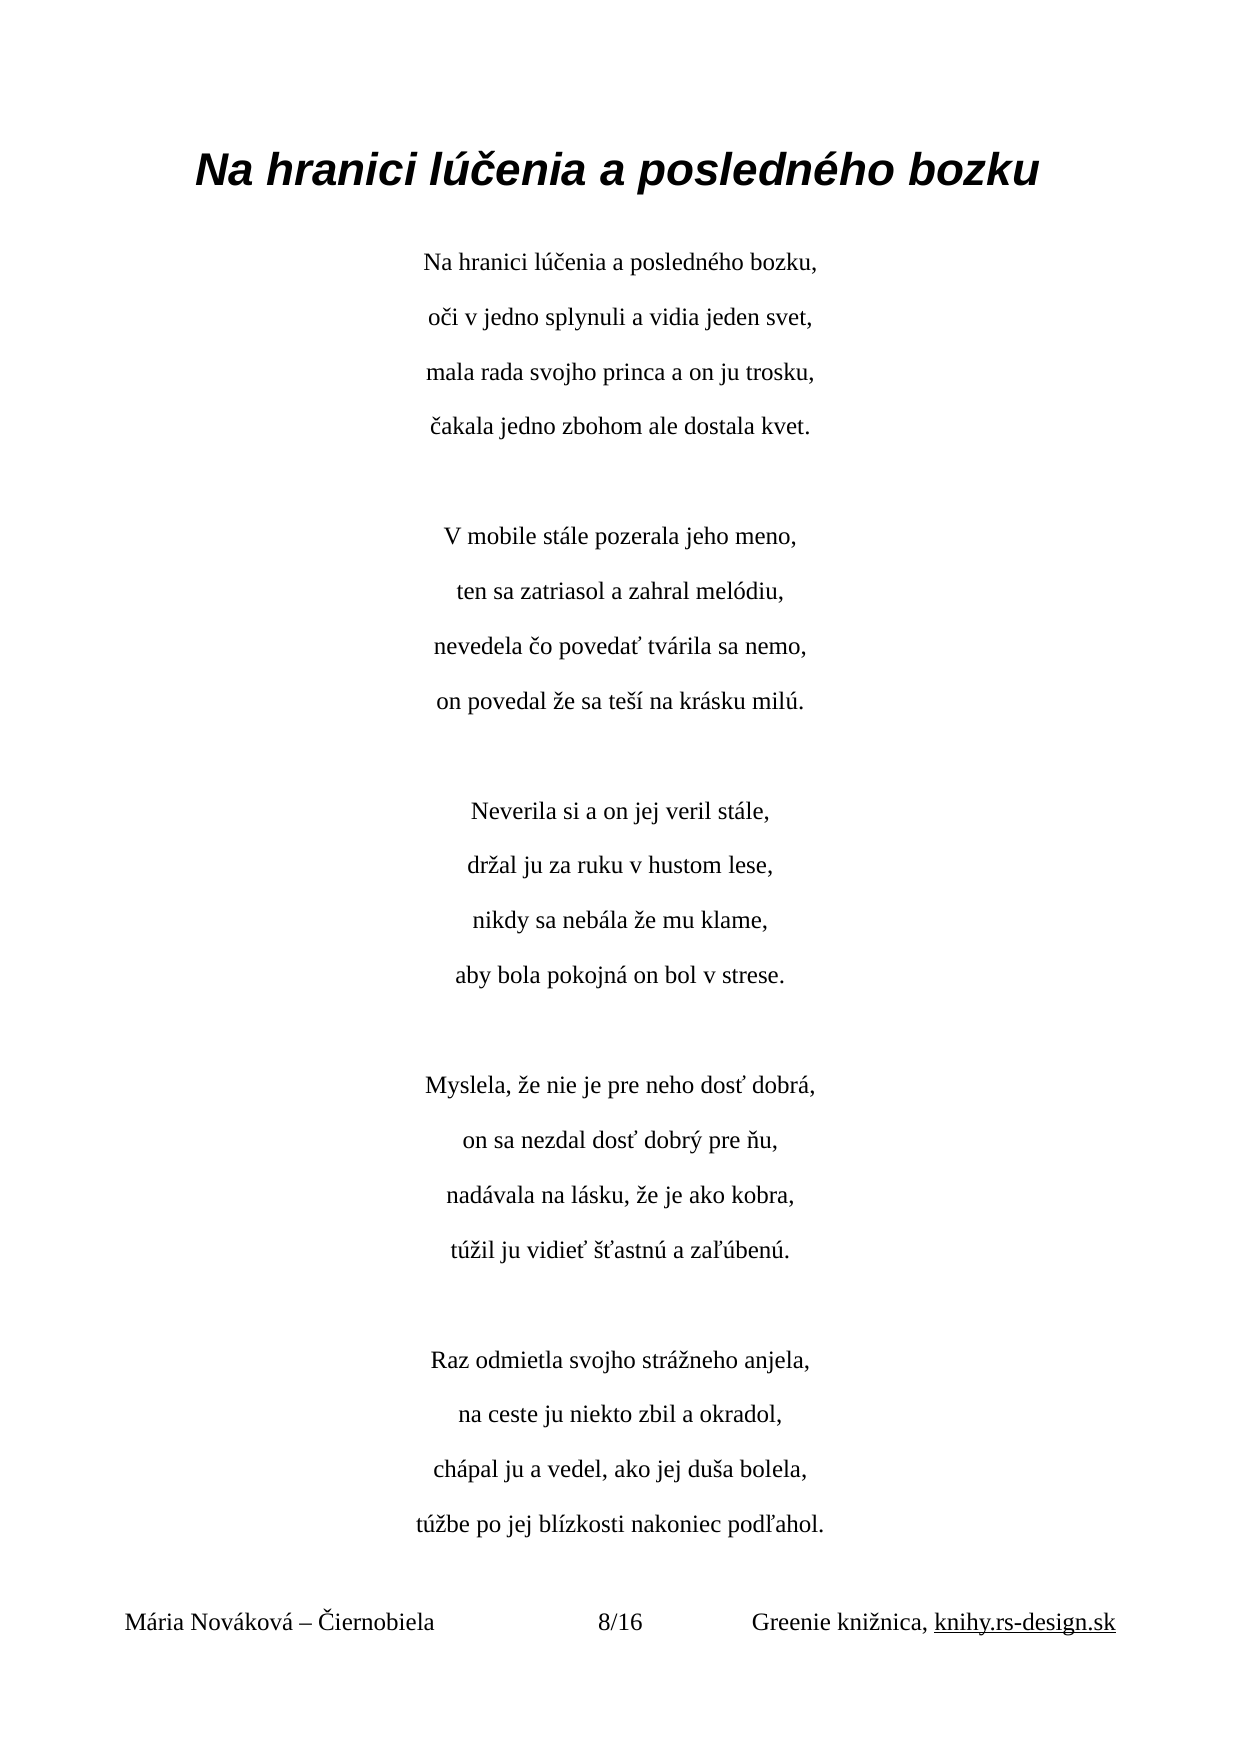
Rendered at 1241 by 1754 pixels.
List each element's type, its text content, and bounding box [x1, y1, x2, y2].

text oči v jedno splynuli a vidia jeden svet, [118, 302, 1122, 330]
subtitle Na hranici lúčenia a posledného bozku [118, 143, 1122, 196]
text túžil ju vidieť šťastnú a zaľúbenú. [118, 1235, 1122, 1264]
text on povedal že sa teší na krásku milú. [118, 686, 1122, 715]
text chápal ju a vedel, ako jej duša bolela, [118, 1454, 1122, 1483]
text aby bola pokojná on bol v strese. [118, 960, 1122, 989]
text Neverila si a on jej veril stále, [118, 796, 1122, 824]
text na ceste ju niekto zbil a okradol, [118, 1399, 1122, 1428]
text V mobile stále pozerala jeho meno, [118, 521, 1122, 550]
text čakala jedno zbohom ale dostala kvet. [118, 411, 1122, 440]
text nikdy sa nebála že mu klame, [118, 906, 1122, 934]
text držal ju za ruku v hustom lese, [118, 851, 1122, 879]
text Na hranici lúčenia a posledného bozku, [118, 247, 1122, 276]
text túžbe po jej blízkosti nakoniec podľahol. [118, 1509, 1122, 1538]
text nadávala na lásku, že je ako kobra, [118, 1180, 1122, 1209]
text on sa nezdal dosť dobrý pre ňu, [118, 1125, 1122, 1154]
text nevedela čo povedať tvárila sa nemo, [118, 631, 1122, 660]
text Myslela, že nie je pre neho dosť dobrá, [118, 1070, 1122, 1099]
text mala rada svojho princa a on ju trosku, [118, 357, 1122, 385]
text ten sa zatriasol a zahral melódiu, [118, 576, 1122, 605]
text Raz odmietla svojho strážneho anjela, [118, 1345, 1122, 1373]
